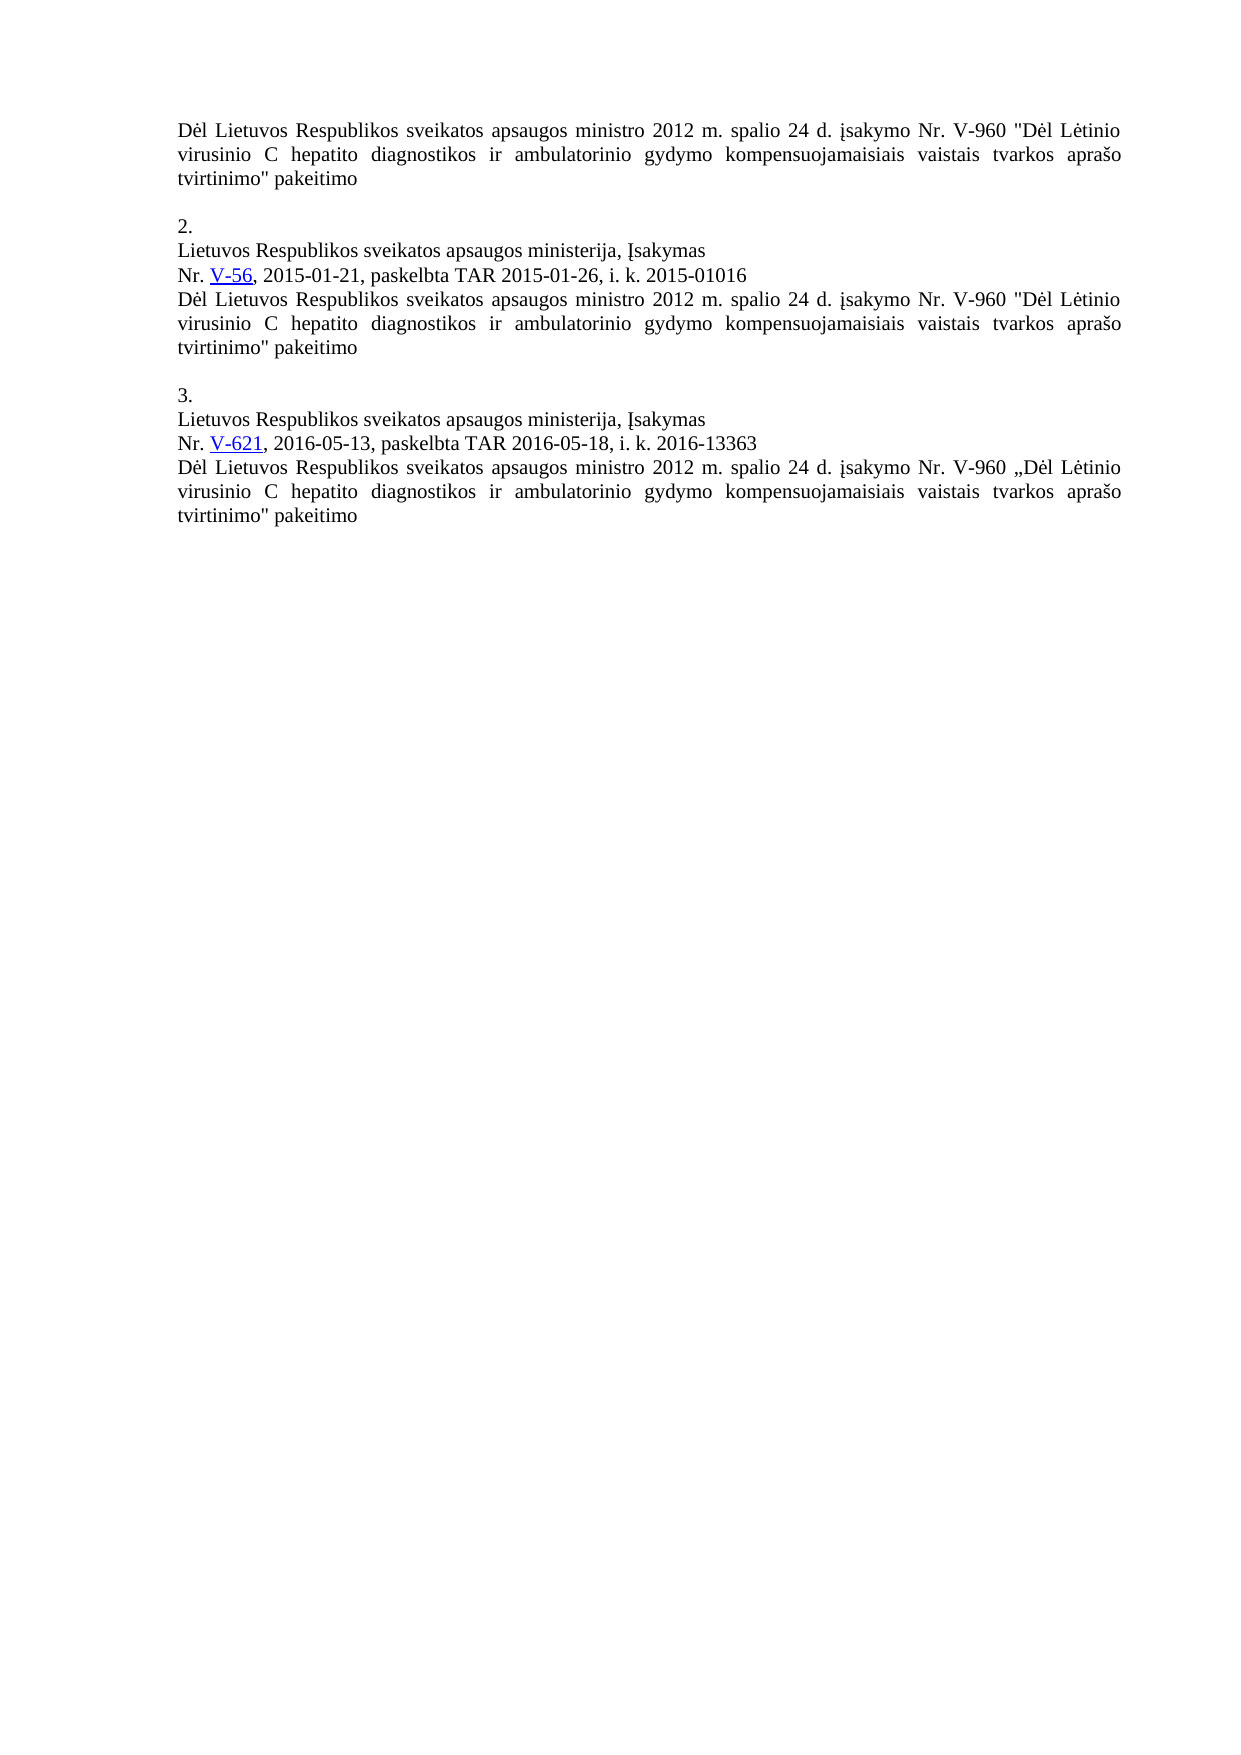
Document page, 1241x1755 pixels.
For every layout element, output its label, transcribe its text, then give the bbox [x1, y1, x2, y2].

text Lietuvos Respublikos sveikatos apsaugos ministerija, Įsakymas [177, 238, 1122, 262]
text Nr. V-56, 2015-01-21, paskelbta TAR 2015-01-26, i. k. 2015-01016 [177, 262, 1122, 287]
text Dėl Lietuvos Respublikos sveikatos apsaugos ministro 2012 m. spalio 24 d. įsakymo Nr. V-960 "Dėl Lėtinio virusinio C hepatito diagnostikos ir ambulatorinio gydymo kompensuojamaisiais vaistais tvarkos aprašo tvirtinimo" pakeitimo [177, 287, 1122, 359]
text Dėl Lietuvos Respublikos sveikatos apsaugos ministro 2012 m. spalio 24 d. įsakymo Nr. V-960 „Dėl Lėtinio virusinio C hepatito diagnostikos ir ambulatorinio gydymo kompensuojamaisiais vaistais tvarkos aprašo tvirtinimo" pakeitimo [177, 455, 1122, 527]
text Dėl Lietuvos Respublikos sveikatos apsaugos ministro 2012 m. spalio 24 d. įsakymo Nr. V-960 "Dėl Lėtinio virusinio C hepatito diagnostikos ir ambulatorinio gydymo kompensuojamaisiais vaistais tvarkos aprašo tvirtinimo" pakeitimo [177, 118, 1122, 190]
text 3. [177, 383, 1122, 407]
text Lietuvos Respublikos sveikatos apsaugos ministerija, Įsakymas [177, 407, 1122, 431]
text Nr. V-621, 2016-05-13, paskelbta TAR 2016-05-18, i. k. 2016-13363 [177, 431, 1122, 455]
text 2. [177, 214, 1122, 238]
